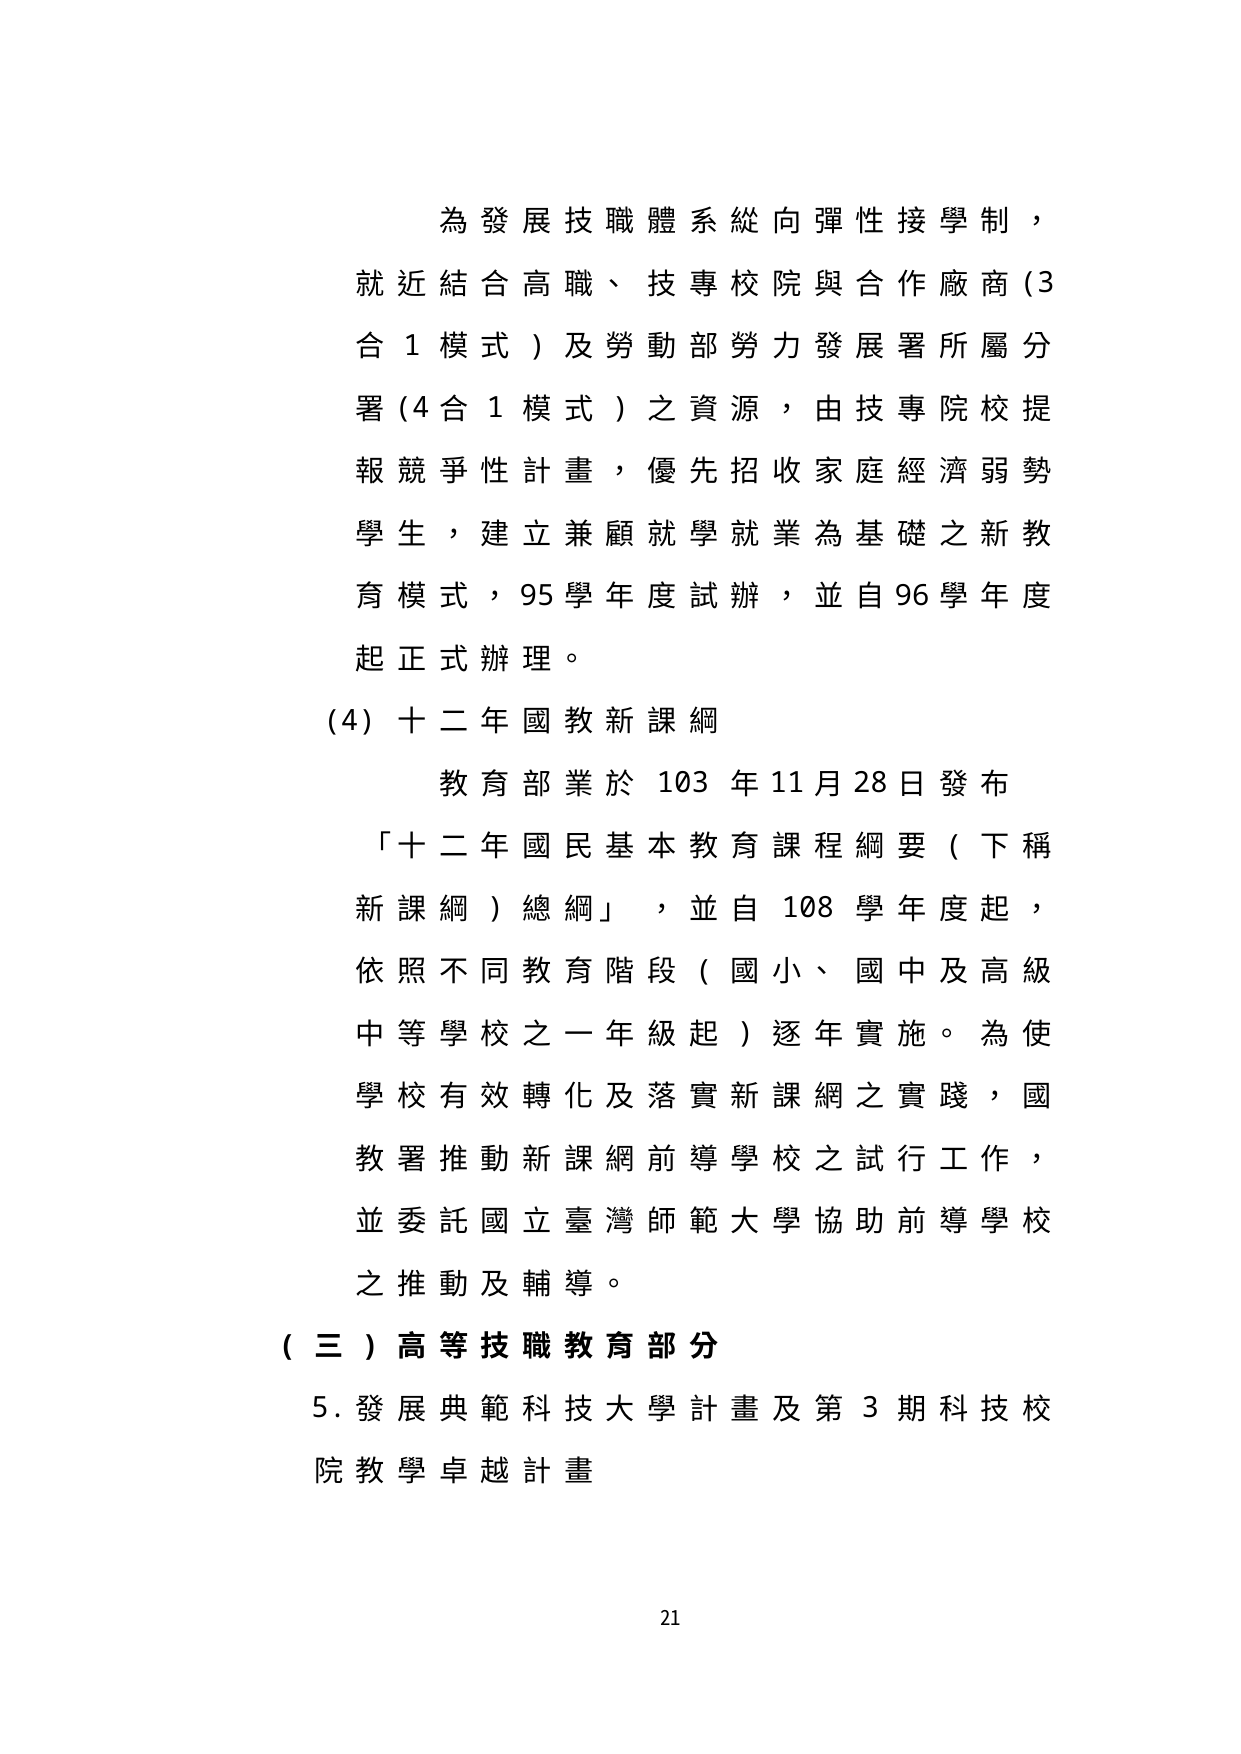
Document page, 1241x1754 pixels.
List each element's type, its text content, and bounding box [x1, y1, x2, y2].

text 5.發展典範科技大學計畫及第3期科技校院教學卓越計畫 [271, 1365, 1058, 1490]
text 為發展技職體系緃向彈性接學制，就近結合高職、技專校院與合作廠商(3合1模式)及勞動部勞力發展署所屬分署(4合1模式)之資源，由技專院校提報競爭性計畫，優先招收家庭經濟弱勢學生，建立兼顧就學就業為基礎之新教育模式，95學年度試辦，並自96學年度起正式辦理。 [301, 177, 1058, 677]
text (三)高等技職教育部分 [242, 1302, 1058, 1365]
text 教育部業於103年11月28日發布「十二年國民基本教育課程綱要(下稱新課綱)總綱」，並自108學年度起，依照不同教育階段(國小、國中及高級中等學校之一年級起)逐年實施。為使學校有效轉化及落實新課網之實踐，國教署推動新課網前導學校之試行工作，並委託國立臺灣師範大學協助前導學校之推動及輔導。 [301, 740, 1058, 1302]
text (4)十二年國教新課綱 [301, 677, 1058, 740]
